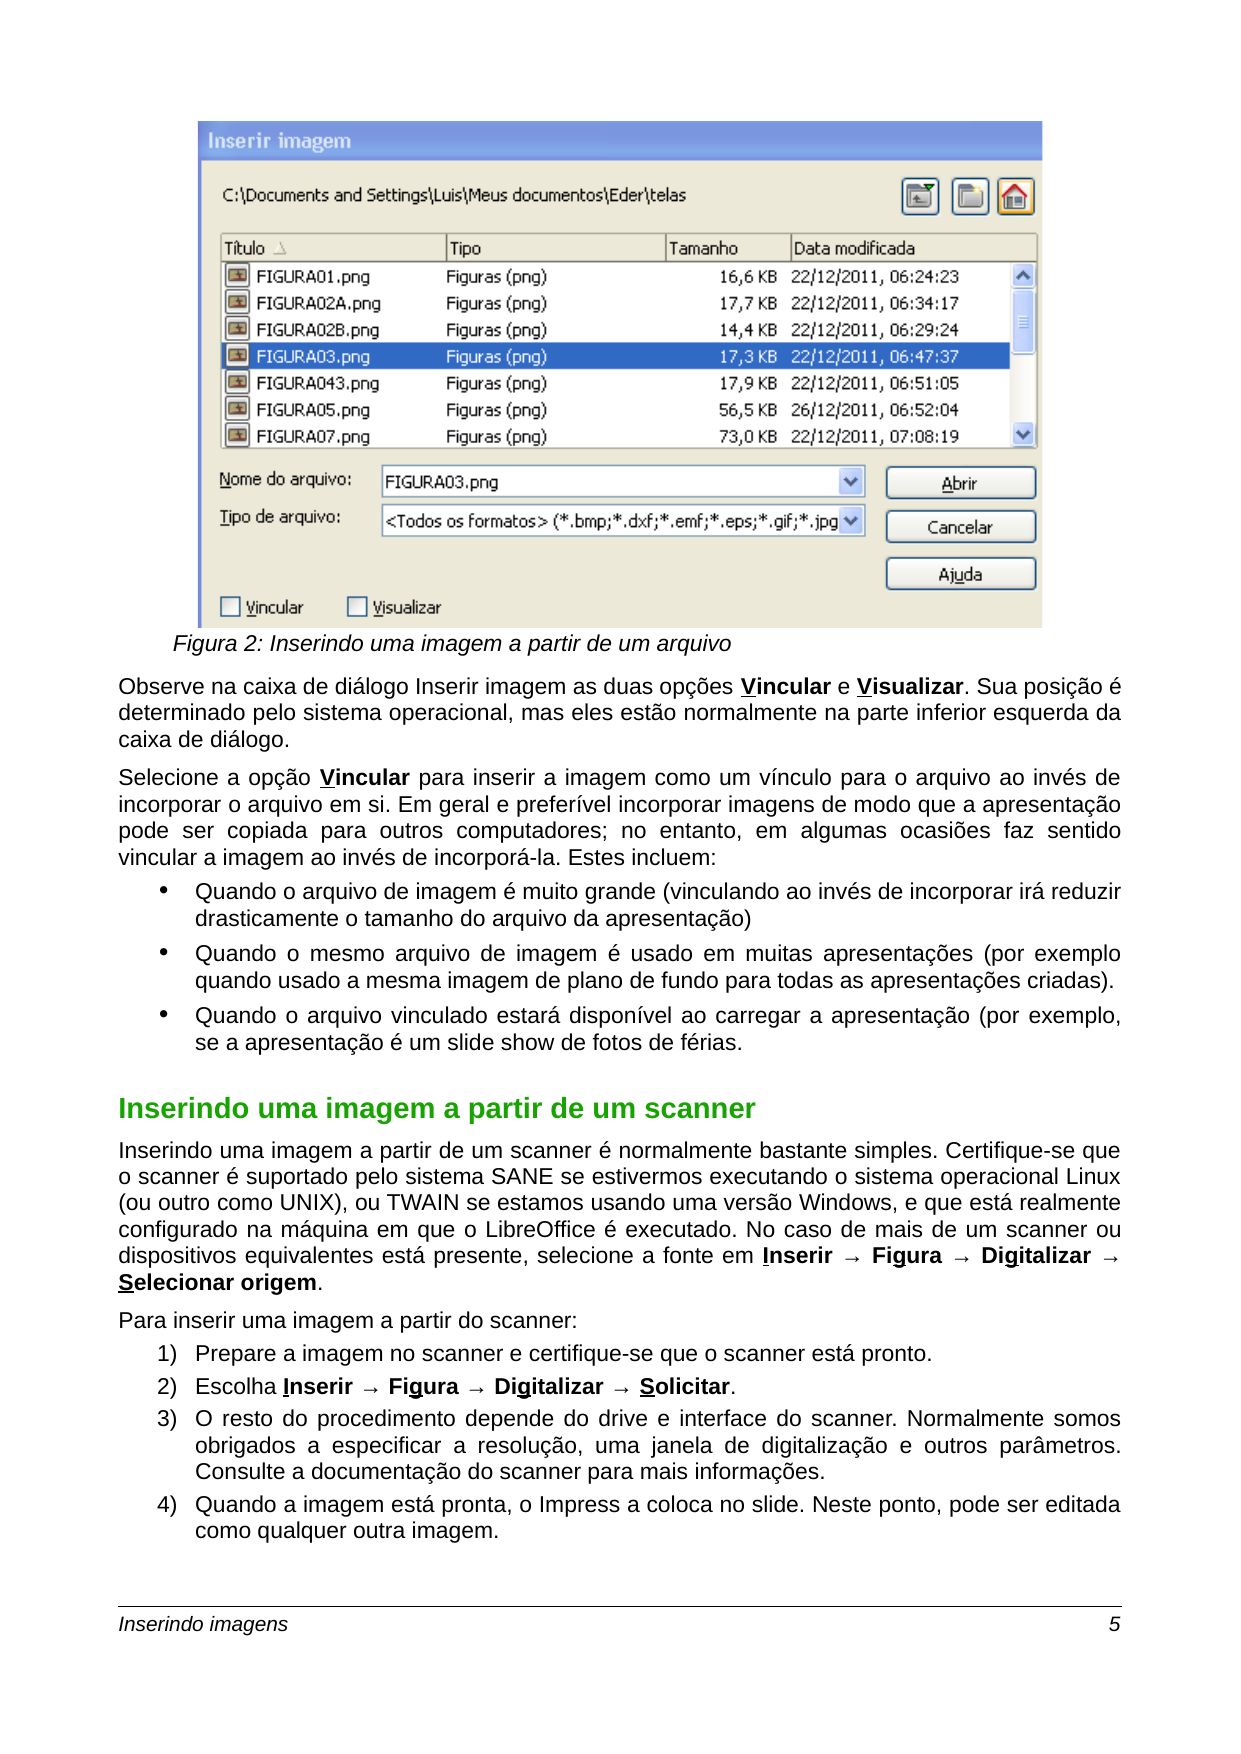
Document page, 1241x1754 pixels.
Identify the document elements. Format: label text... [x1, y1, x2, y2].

list Selecione a opção Vincular para inserir a imagem como um vínculo para o arquivo ao invés de incorporar o arquivo em si. Em geral e preferível incorporar imagens de modo que a apresentação pode ser copiada para outros computadores; no entanto, em algumas ocasiões faz sentido vincular a imagem ao invés de incorporá-la. Estes incluem: [118, 764, 1122, 870]
subtitle Inserindo uma imagem a partir de um scanner [118, 1091, 1122, 1124]
list Prepare a imagem no scanner e certifique-se que o scanner está pronto. [177, 1340, 1122, 1366]
text Figura 2: Inserindo uma imagem a partir de um arquivo [173, 118, 1068, 656]
list Escolha Inserir → Figura → Digitalizar → Solicitar. [177, 1373, 1122, 1399]
picture [197, 121, 1043, 628]
list Quando o arquivo vinculado estará disponível ao carregar a apresentação (por exemplo, se a apresentação é um slide show de fotos de férias. [156, 1000, 1122, 1055]
list Quando o arquivo de imagem é muito grande (vinculando ao invés de incorporar irá reduzir drasticamente o tamanho do arquivo da apresentação) [156, 876, 1122, 932]
text Observe na caixa de diálogo Inserir imagem as duas opções Vincular e Visualizar. Sua posição é determinado pelo sistema operacional, mas eles estão normalmente na parte inferior esquerda da caixa de diálogo. [118, 673, 1122, 752]
list O resto do procedimento depende do drive e interface do scanner. Normalmente somos obrigados a especificar a resolução, uma janela de digitalização e outros parâmetros. Consulte a documentação do scanner para mais informações. [177, 1405, 1122, 1484]
list Para inserir uma imagem a partir do scanner: [118, 1307, 1122, 1334]
list Quando o mesmo arquivo de imagem é usado em muitas apresentações (por exemplo quando usado a mesma imagem de plano de fundo para todas as apresentações criadas). [156, 938, 1122, 993]
list Quando a imagem está pronta, o Impress a coloca no slide. Neste ponto, pode ser editada como qualquer outra imagem. [177, 1491, 1122, 1543]
text Inserindo uma imagem a partir de um scanner é normalmente bastante simples. Certifique-se que o scanner é suportado pelo sistema SANE se estivermos executando o sistema operacional Linux (ou outro como UNIX), ou TWAIN se estamos usando uma versão Windows, e que está realmente configurado na máquina em que o LibreOffice é executado. No caso de mais de um scanner ou dispositivos equivalentes está presente, selecione a fonte em Inserir → Figura → Digitalizar → Selecionar origem. [118, 1137, 1122, 1295]
